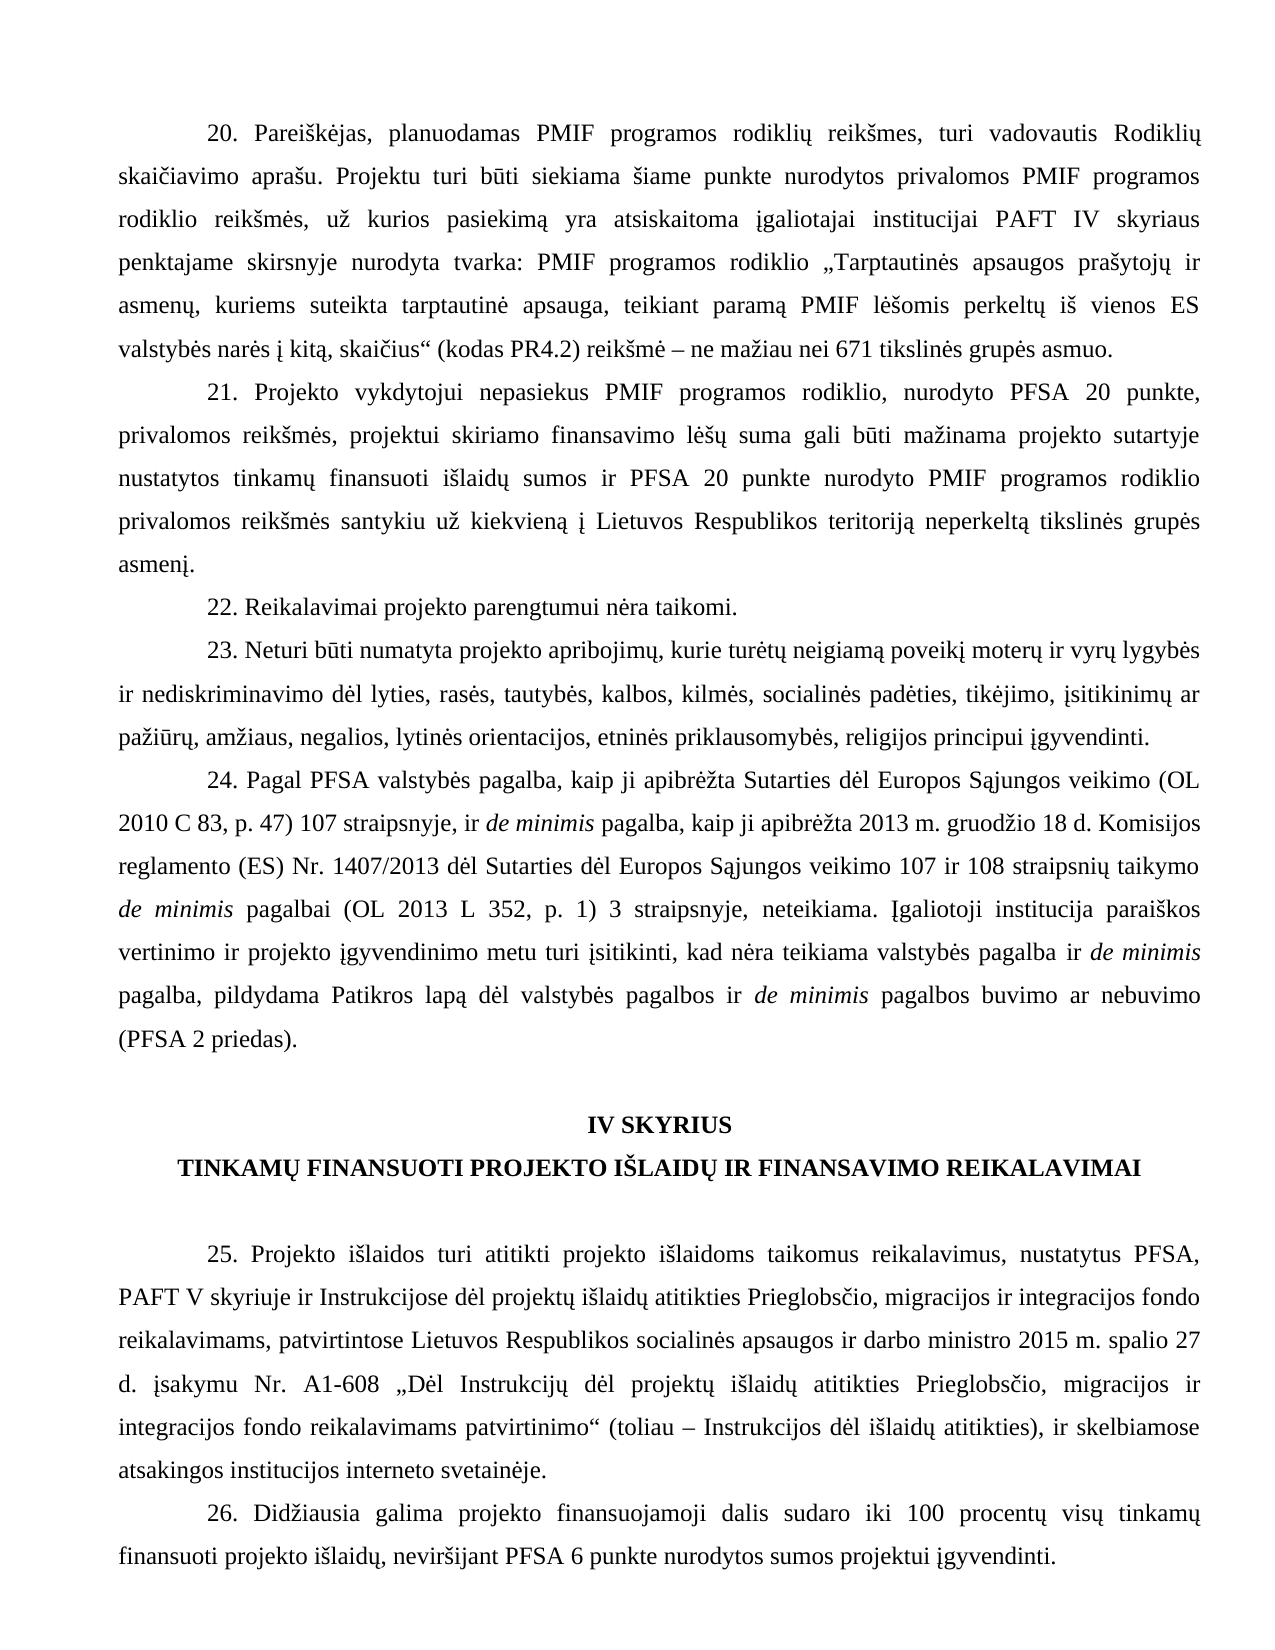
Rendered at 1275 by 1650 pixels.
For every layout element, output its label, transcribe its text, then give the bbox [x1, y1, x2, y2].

text 23. Neturi būti numatyta projekto apribojimų, kurie turėtų neigiamą poveikį moterų ir vyrų lygybės ir nediskriminavimo dėl lyties, rasės, tautybės, kalbos, kilmės, socialinės padėties, tikėjimo, įsitikinimų ar pažiūrų, amžiaus, negalios, lytinės orientacijos, etninės priklausomybės, religijos principui įgyvendinti. [118, 636, 1201, 751]
text 21. Projekto vykdytojui nepasiekus PMIF programos rodiklio, nurodyto PFSA 20 punkte, privalomos reikšmės, projektui skiriamo finansavimo lėšų suma gali būti mažinama projekto sutartyje nustatytos tinkamų finansuoti išlaidų sumos ir PFSA 20 punkte nurodyto PMIF programos rodiklio privalomos reikšmės santykiu už kiekvieną į Lietuvos Respublikos teritoriją neperkeltą tikslinės grupės asmenį. [118, 377, 1201, 578]
text IV SKYRIUS [118, 1110, 1201, 1139]
text 20. Pareiškėjas, planuodamas PMIF programos rodiklių reikšmes, turi vadovautis Rodiklių skaičiavimo aprašu. Projektu turi būti siekiama šiame punkte nurodytos privalomos PMIF programos rodiklio reikšmės, už kurios pasiekimą yra atsiskaitoma įgaliotajai institucijai PAFT IV skyriaus penktajame skirsnyje nurodyta tvarka: PMIF programos rodiklio „Tarptautinės apsaugos prašytojų ir asmenų, kuriems suteikta tarptautinė apsauga, teikiant paramą PMIF lėšomis perkeltų iš vienos ES valstybės narės į kitą, skaičius“ (kodas PR4.2) reikšmė – ne mažiau nei 671 tikslinės grupės asmuo. [118, 118, 1201, 362]
text 26. Didžiausia galima projekto finansuojamoji dalis sudaro iki 100 procentų visų tinkamų finansuoti projekto išlaidų, neviršijant PFSA 6 punkte nurodytos sumos projektui įgyvendinti. [118, 1498, 1201, 1570]
text TINKAMŲ FINANSUOTI PROJEKTO IŠLAIDŲ IR FINANSAVIMO REIKALAVIMAI [118, 1153, 1201, 1182]
text 25. Projekto išlaidos turi atitikti projekto išlaidoms taikomus reikalavimus, nustatytus PFSA, PAFT V skyriuje ir Instrukcijose dėl projektų išlaidų atitikties Prieglobsčio, migracijos ir integracijos fondo reikalavimams, patvirtintose Lietuvos Respublikos socialinės apsaugos ir darbo ministro 2015 m. spalio 27 d. įsakymu Nr. A1-608 „Dėl Instrukcijų dėl projektų išlaidų atitikties Prieglobsčio, migracijos ir integracijos fondo reikalavimams patvirtinimo“ (toliau – Instrukcijos dėl išlaidų atitikties), ir skelbiamose atsakingos institucijos interneto svetainėje. [118, 1239, 1201, 1484]
text 24. Pagal PFSA valstybės pagalba, kaip ji apibrėžta Sutarties dėl Europos Sąjungos veikimo (OL 2010 C 83, p. 47) 107 straipsnyje, ir de minimis pagalba, kaip ji apibrėžta 2013 m. gruodžio 18 d. Komisijos reglamento (ES) Nr. 1407/2013 dėl Sutarties dėl Europos Sąjungos veikimo 107 ir 108 straipsnių taikymo de minimis pagalbai (OL 2013 L 352, p. 1) 3 straipsnyje, neteikiama. Įgaliotoji institucija paraiškos vertinimo ir projekto įgyvendinimo metu turi įsitikinti, kad nėra teikiama valstybės pagalba ir de minimis pagalba, pildydama Patikros lapą dėl valstybės pagalbos ir de minimis pagalbos buvimo ar nebuvimo (PFSA 2 priedas). [118, 765, 1201, 1052]
text 22. Reikalavimai projekto parengtumui nėra taikomi. [118, 592, 1201, 621]
